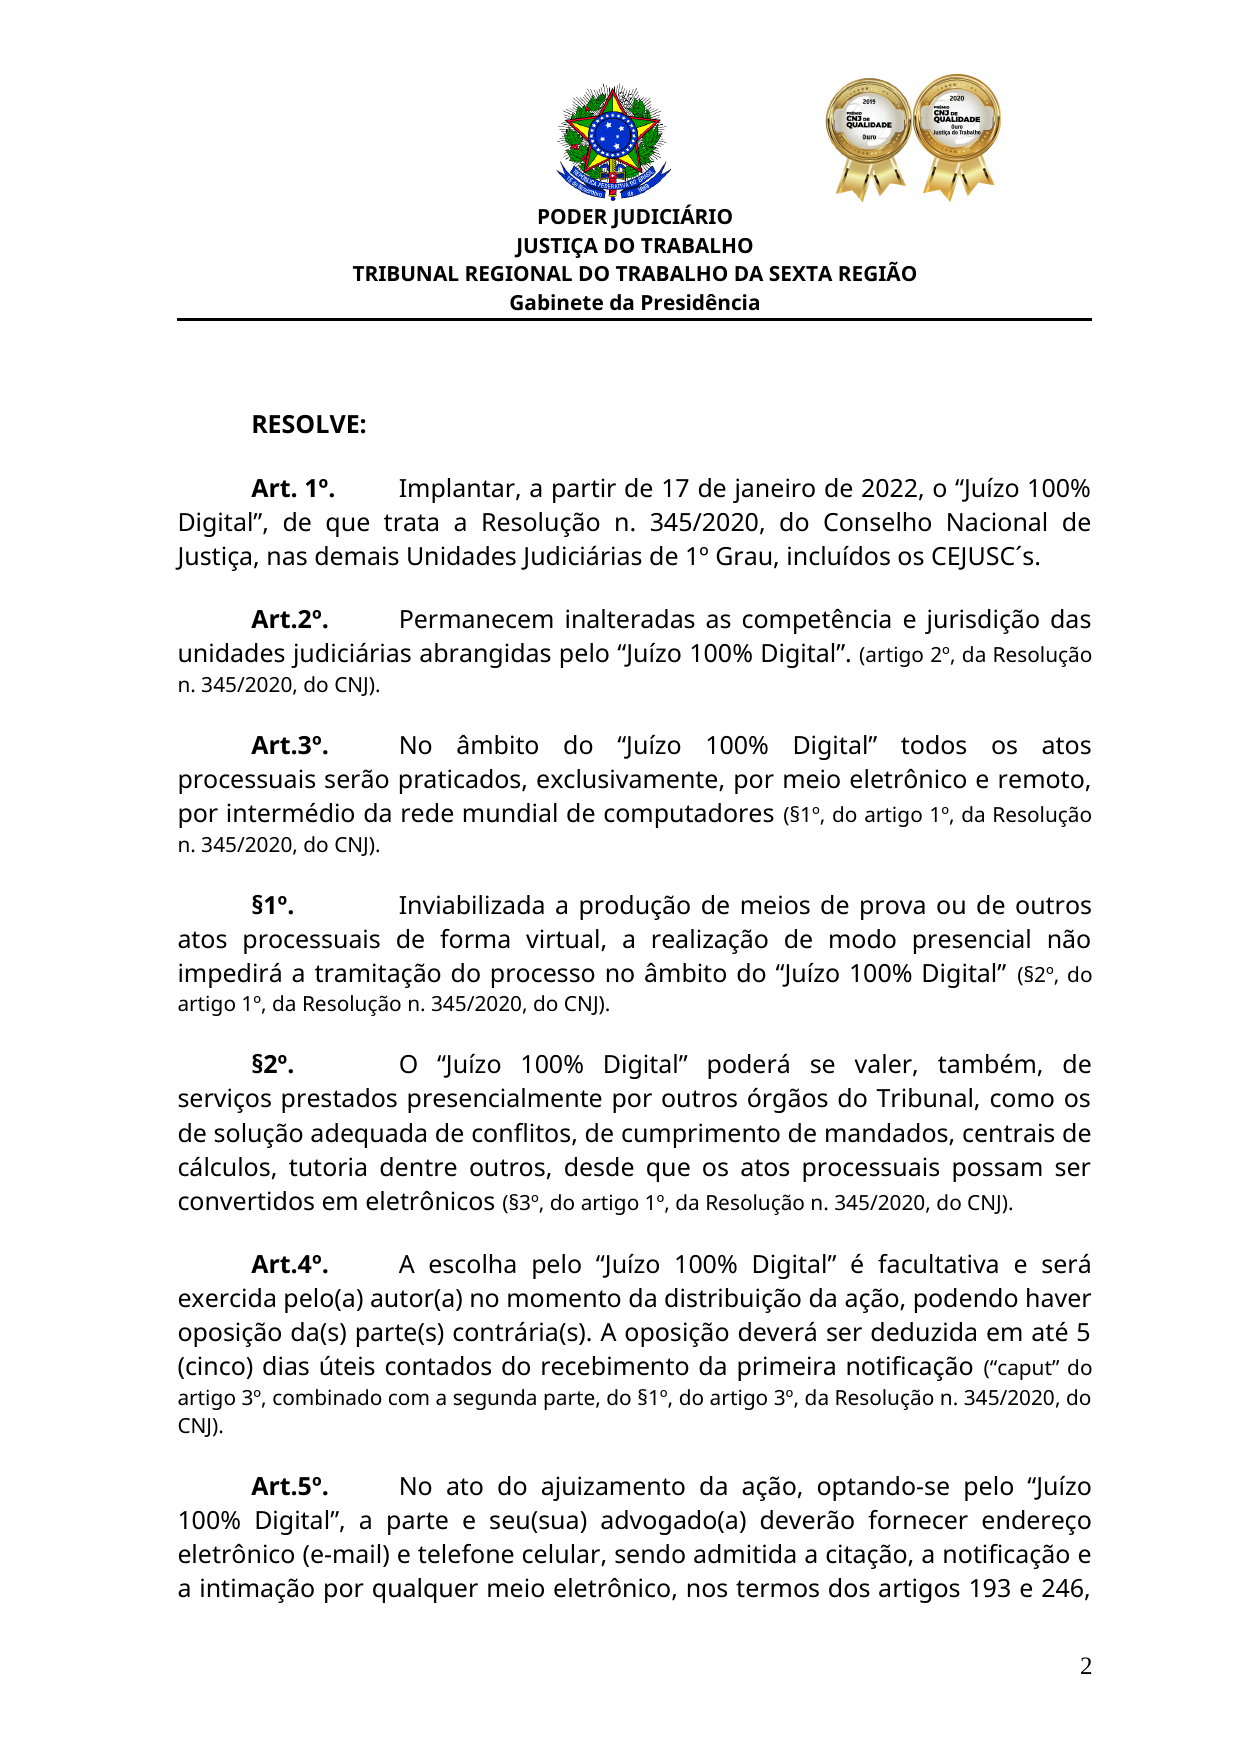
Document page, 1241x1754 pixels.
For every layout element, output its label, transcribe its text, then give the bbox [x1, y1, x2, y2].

text Art.4º. A escolha pelo “Juízo 100% Digital” é facultativa e será exercida pelo(a) autor(a) no momento da distribuição da ação, podendo haver oposição da(s) parte(s) contrária(s). A oposição deverá ser deduzida em até 5 (cinco) dias úteis contados do recebimento da primeira notificação (“caput” do artigo 3º, combinado com a segunda parte, do §1º, do artigo 3º, da Resolução n. 345/2020, do CNJ). [177, 1247, 1092, 1440]
text Art.3º. No âmbito do “Juízo 100% Digital” todos os atos processuais serão praticados, exclusivamente, por meio eletrônico e remoto, por intermédio da rede mundial de computadores (§1º, do artigo 1º, da Resolução n. 345/2020, do CNJ). [177, 727, 1092, 858]
text Art. 1º. Implantar, a partir de 17 de janeiro de 2022, o “Juízo 100% Digital”, de que trata a Resolução n. 345/2020, do Conselho Nacional de Justiça, nas demais Unidades Judiciárias de 1º Grau, incluídos os CEJUSC´s. [177, 470, 1092, 573]
picture [550, 80, 674, 203]
text §1º. Inviabilizada a produção de meios de prova ou de outros atos processuais de forma virtual, a realização de modo presencial não impedirá a tramitação do processo no âmbito do “Juízo 100% Digital” (§2º, do artigo 1º, da Resolução n. 345/2020, do CNJ). [177, 887, 1092, 1018]
picture [825, 73, 1002, 203]
text Art.5º. No ato do ajuizamento da ação, optando-se pelo “Juízo 100% Digital”, a parte e seu(sua) advogado(a) deverão fornecer endereço eletrônico (e-mail) e telefone celular, sendo admitida a citação, a notificação e a intimação por qualquer meio eletrônico, nos termos dos artigos 193 e 246, [177, 1469, 1092, 1605]
text Art.2º. Permanecem inalteradas as competência e jurisdição das unidades judiciárias abrangidas pelo “Juízo 100% Digital”. (artigo 2º, da Resolução n. 345/2020, do CNJ). [177, 602, 1092, 698]
text §2º. O “Juízo 100% Digital” poderá se valer, também, de serviços prestados presencialmente por outros órgãos do Tribunal, como os de solução adequada de conflitos, de cumprimento de mandados, centrais de cálculos, tutoria dentre outros, desde que os atos processuais possam ser convertidos em eletrônicos (§3º, do artigo 1º, da Resolução n. 345/2020, do CNJ). [177, 1047, 1092, 1217]
text RESOLVE: [177, 407, 1092, 441]
